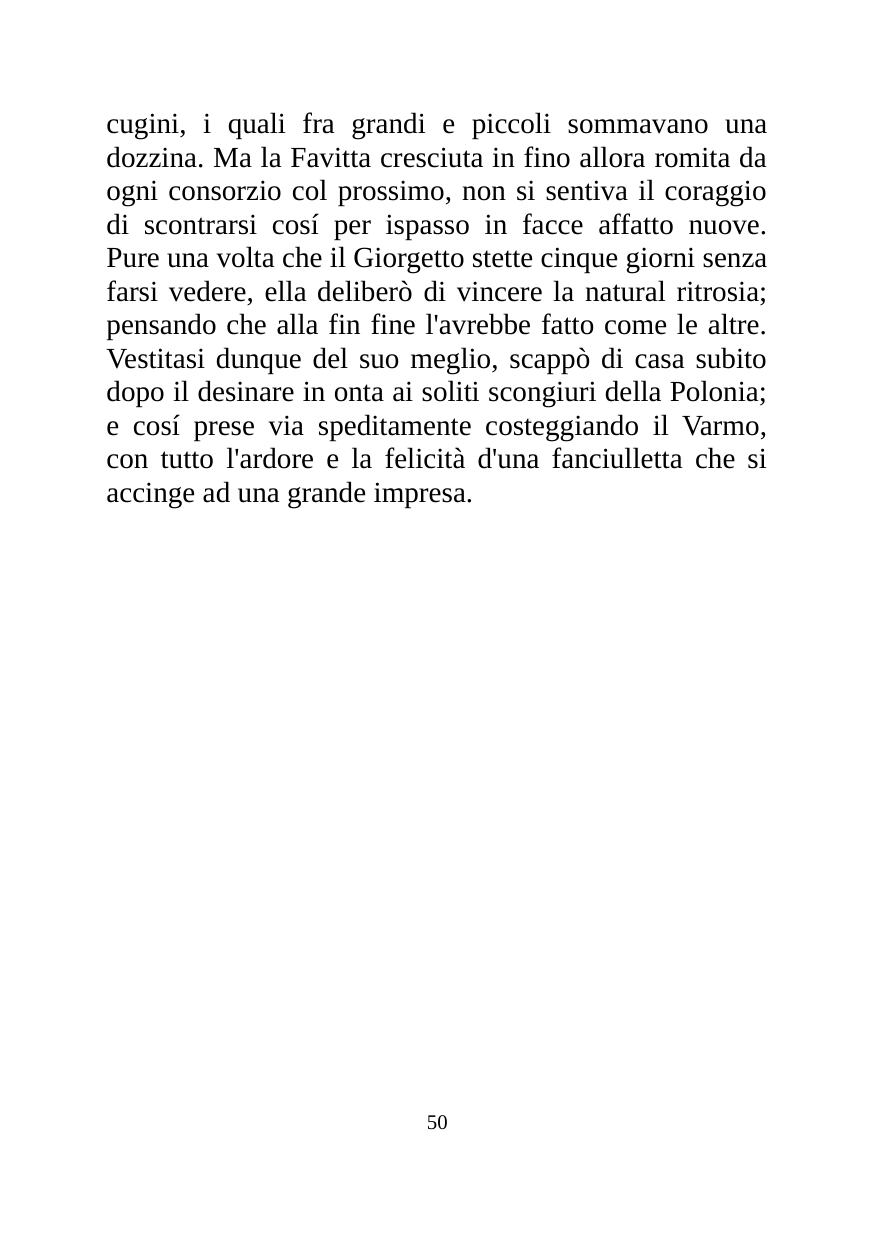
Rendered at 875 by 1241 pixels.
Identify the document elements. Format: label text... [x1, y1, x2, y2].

text cugini, i quali fra grandi e piccoli sommavano una dozzina. Ma la Favitta cresciuta in fino allora romita da ogni consorzio col prossimo, non si sentiva il coraggio di scontrarsi cosí per ispasso in facce affatto nuove. Pure una volta che il Giorgetto stette cinque giorni senza farsi vedere, ella deliberò di vincere la natural ritrosia; pensando che alla fin fine l'avrebbe fatto come le altre. Vestitasi dunque del suo meglio, scappò di casa subito dopo il desinare in onta ai soliti scongiuri della Polonia; e cosí prese via speditamente costeggiando il Varmo, con tutto l'ardore e la felicità d'una fanciulletta che si accinge ad una grande impresa. [106, 106, 768, 509]
